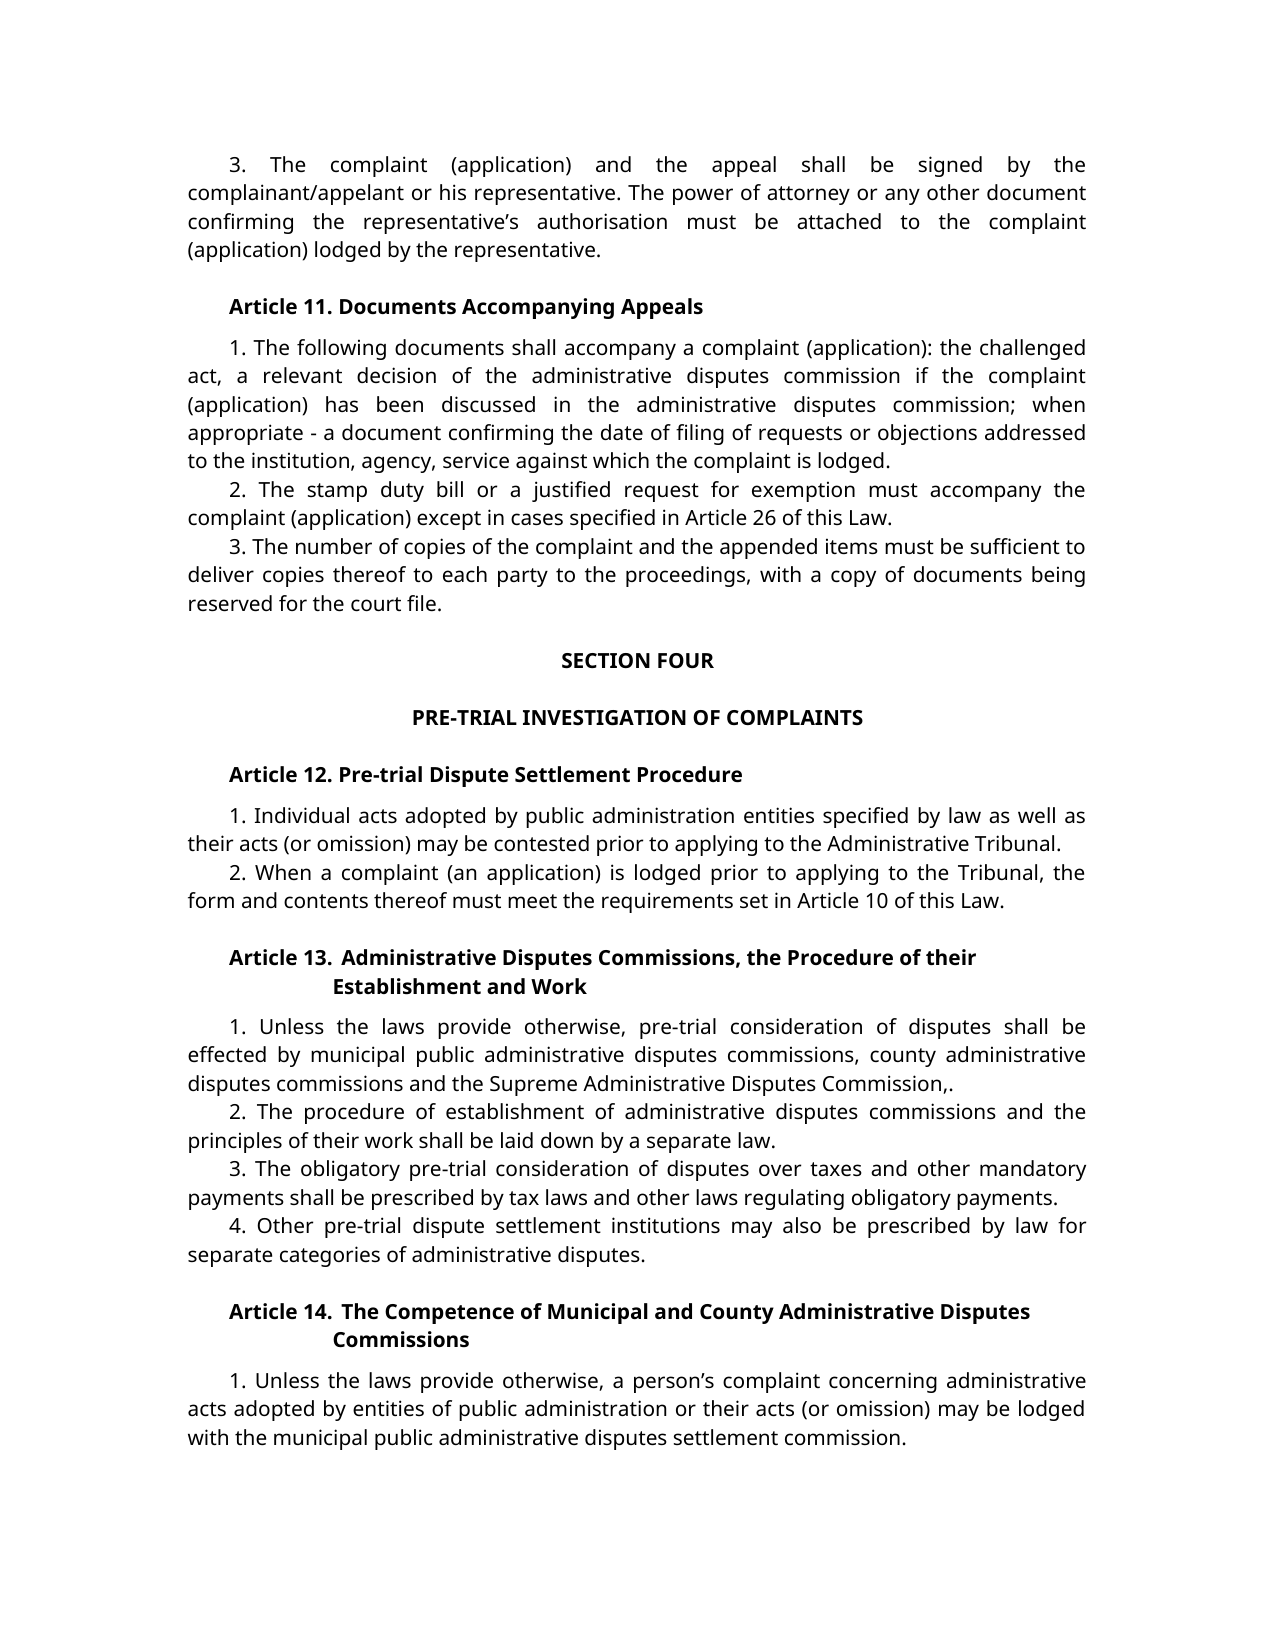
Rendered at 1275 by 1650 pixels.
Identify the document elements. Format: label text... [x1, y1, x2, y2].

text 3. The complaint (application) and the appeal shall be signed by the complainant/appelant or his representative. The power of attorney or any other document confirming the representative’s authorisation must be attached to the complaint (application) lodged by the representative. [187, 150, 1087, 264]
text 1. Individual acts adopted by public administration entities specified by law as well as their acts (or omission) may be contested prior to applying to the Administrative Tribunal. [187, 801, 1087, 858]
text 2. The procedure of establishment of administrative disputes commissions and the principles of their work shall be laid down by a separate law. [187, 1097, 1087, 1154]
text SECTION FOUR [187, 646, 1087, 674]
text 1. The following documents shall accompany a complaint (application): the challenged act, a relevant decision of the administrative disputes commission if the complaint (application) has been discussed in the administrative disputes commission; when appropriate - a document confirming the date of filing of requests or objections addressed to the institution, agency, service against which the complaint is lodged. [187, 333, 1087, 475]
text PRE-TRIAL INVESTIGATION OF COMPLAINTS [187, 703, 1087, 732]
text Article 13. Administrative Disputes Commissions, the Procedure of their Establishment and Work [187, 943, 1087, 1000]
text 3. The number of copies of the complaint and the appended items must be sufficient to deliver copies thereof to each party to the proceedings, with a copy of documents being reserved for the court file. [187, 532, 1087, 617]
text 4. Other pre-trial dispute settlement institutions may also be prescribed by law for separate categories of administrative disputes. [187, 1211, 1087, 1268]
text 3. The obligatory pre-trial consideration of disputes over taxes and other mandatory payments shall be prescribed by tax laws and other laws regulating obligatory payments. [187, 1154, 1087, 1211]
text 1. Unless the laws provide otherwise, a person’s complaint concerning administrative acts adopted by entities of public administration or their acts (or omission) may be lodged with the municipal public administrative disputes settlement commission. [187, 1366, 1087, 1451]
text Article 12. Pre-trial Dispute Settlement Procedure [187, 760, 1087, 789]
text Article 14. The Competence of Municipal and County Administrative Disputes Commissions [187, 1297, 1087, 1354]
text Article 11. Documents Accompanying Appeals [187, 292, 1087, 321]
text 1. Unless the laws provide otherwise, pre-trial consideration of disputes shall be effected by municipal public administrative disputes commissions, county administrative disputes commissions and the Supreme Administrative Disputes Commission,. [187, 1012, 1087, 1097]
text 2. The stamp duty bill or a justified request for exemption must accompany the complaint (application) except in cases specified in Article 26 of this Law. [187, 475, 1087, 532]
text 2. When a complaint (an application) is lodged prior to applying to the Tribunal, the form and contents thereof must meet the requirements set in Article 10 of this Law. [187, 858, 1087, 914]
